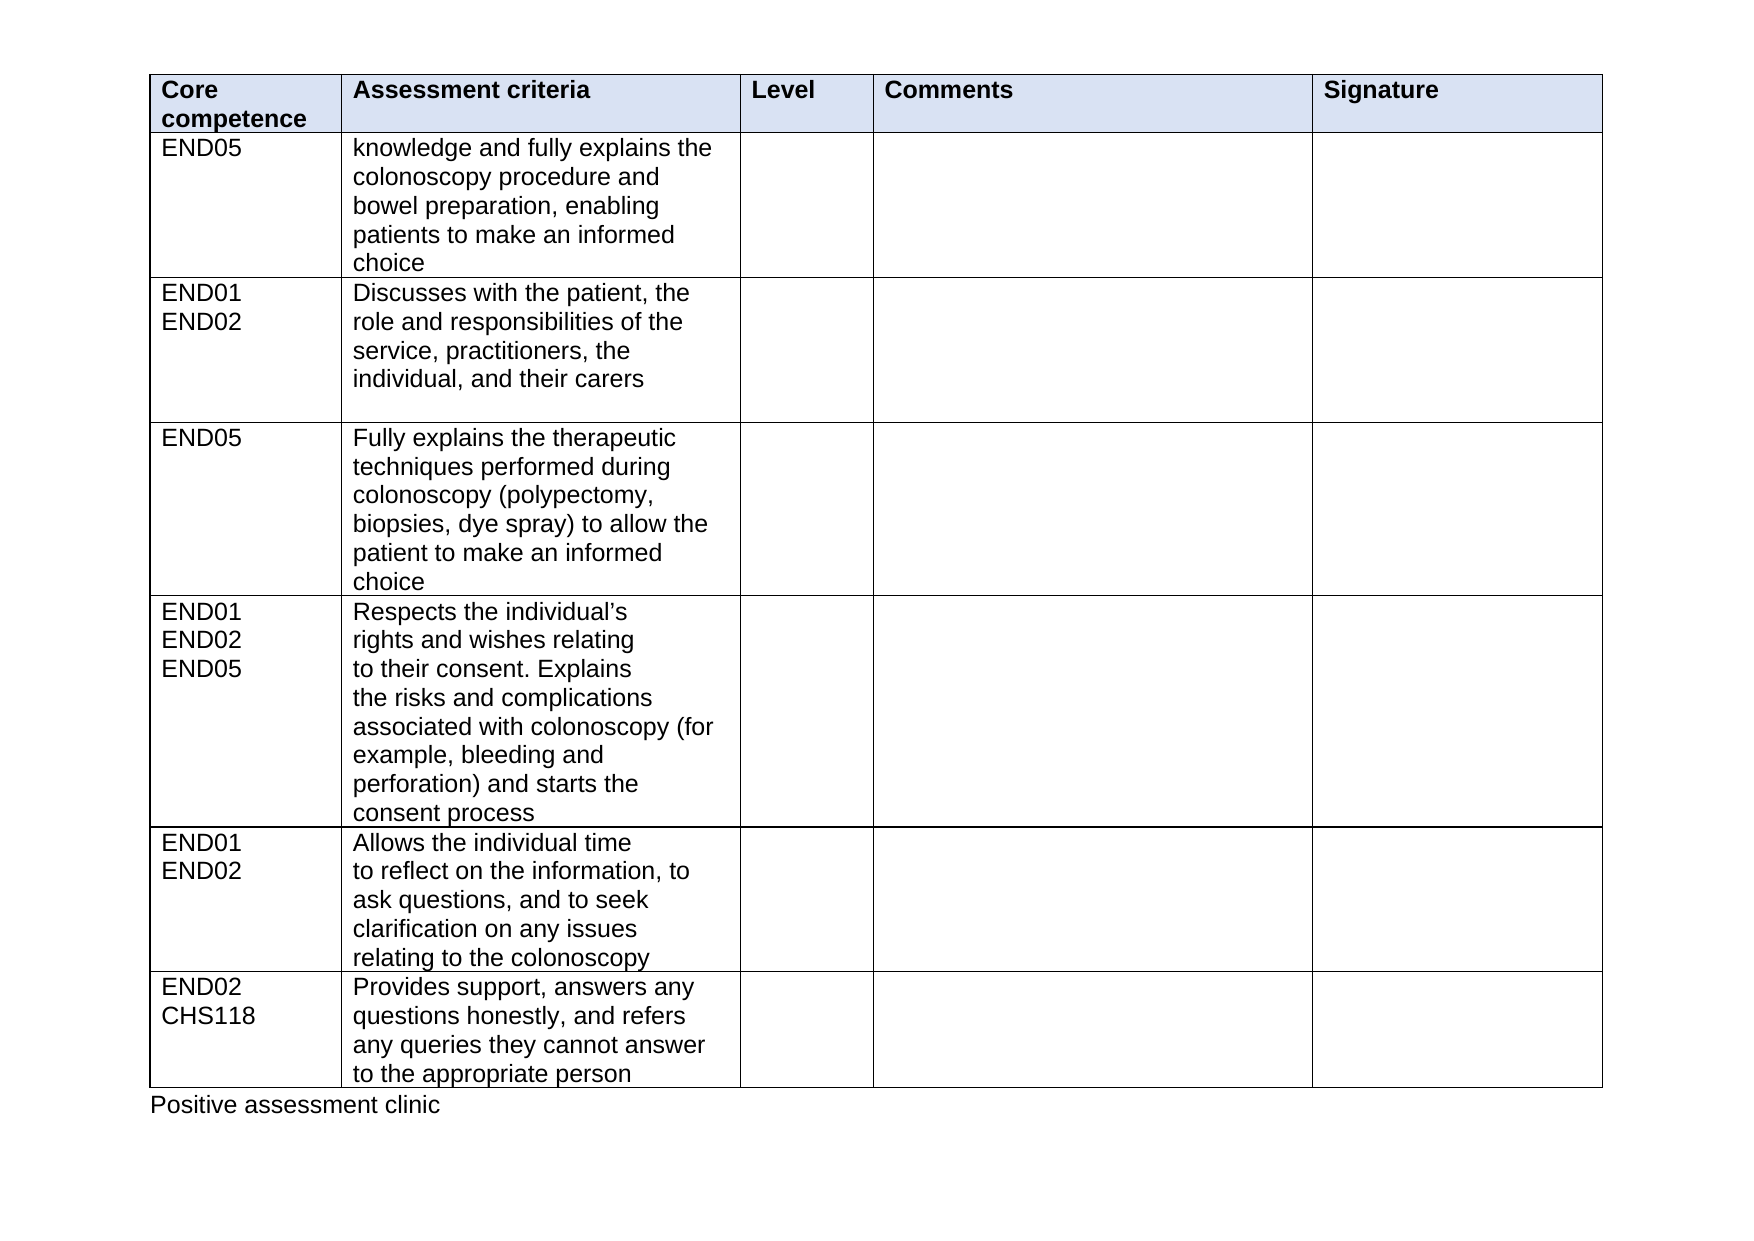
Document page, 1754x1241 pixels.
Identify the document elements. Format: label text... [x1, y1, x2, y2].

table_cell [741, 133, 873, 277]
table_cell END05 [151, 133, 341, 277]
table_header Core competence [151, 75, 341, 132]
table_cell [741, 828, 873, 971]
table_cell Provides support, answers any questions honestly, and refers any queries they cannot answer to the appropriate person [342, 972, 740, 1087]
table_cell Allows the individual time to reflect on the information, to ask questions, and to seek clarification on any issues relating to the colonoscopy [342, 828, 740, 971]
table_cell END01 END02 END05 [151, 596, 341, 826]
table_cell [1313, 278, 1602, 422]
table_cell [741, 423, 873, 595]
table_cell [1313, 423, 1602, 595]
table_cell [874, 972, 1312, 1087]
table_cell [741, 596, 873, 826]
table_cell [874, 133, 1312, 277]
table_cell Discusses with the patient, the role and responsibilities of the service, practitioners, the individual, and their carers [342, 278, 740, 422]
table_cell Respects the individual’s rights and wishes relating to their consent. Explains the risks and complications associated with colonoscopy (for example, bleeding and perforation) and starts the consent process [342, 596, 740, 826]
table_header Level [741, 75, 873, 132]
table_cell Fully explains the therapeutic techniques performed during colonoscopy (polypectomy, biopsies, dye spray) to allow the patient to make an informed choice [342, 423, 740, 595]
table_cell [874, 828, 1312, 971]
table_cell [741, 972, 873, 1087]
table_cell [874, 423, 1312, 595]
table_cell END01 END02 [151, 278, 341, 422]
table_header Signature [1313, 75, 1602, 132]
table_cell [874, 278, 1312, 422]
table_cell [741, 278, 873, 422]
table_cell END02 CHS118 [151, 972, 341, 1087]
table_cell [1313, 133, 1602, 277]
table_cell END01 END02 [151, 828, 341, 971]
table_cell knowledge and fully explains the colonoscopy procedure and bowel preparation, enabling patients to make an informed choice [342, 133, 740, 277]
table_header Comments [874, 75, 1312, 132]
table_header Assessment criteria [342, 75, 740, 132]
table_cell [1313, 596, 1602, 826]
table_cell END05 [151, 423, 341, 595]
table_cell [1313, 828, 1602, 971]
table_cell [1313, 972, 1602, 1087]
table_cell [874, 596, 1312, 826]
